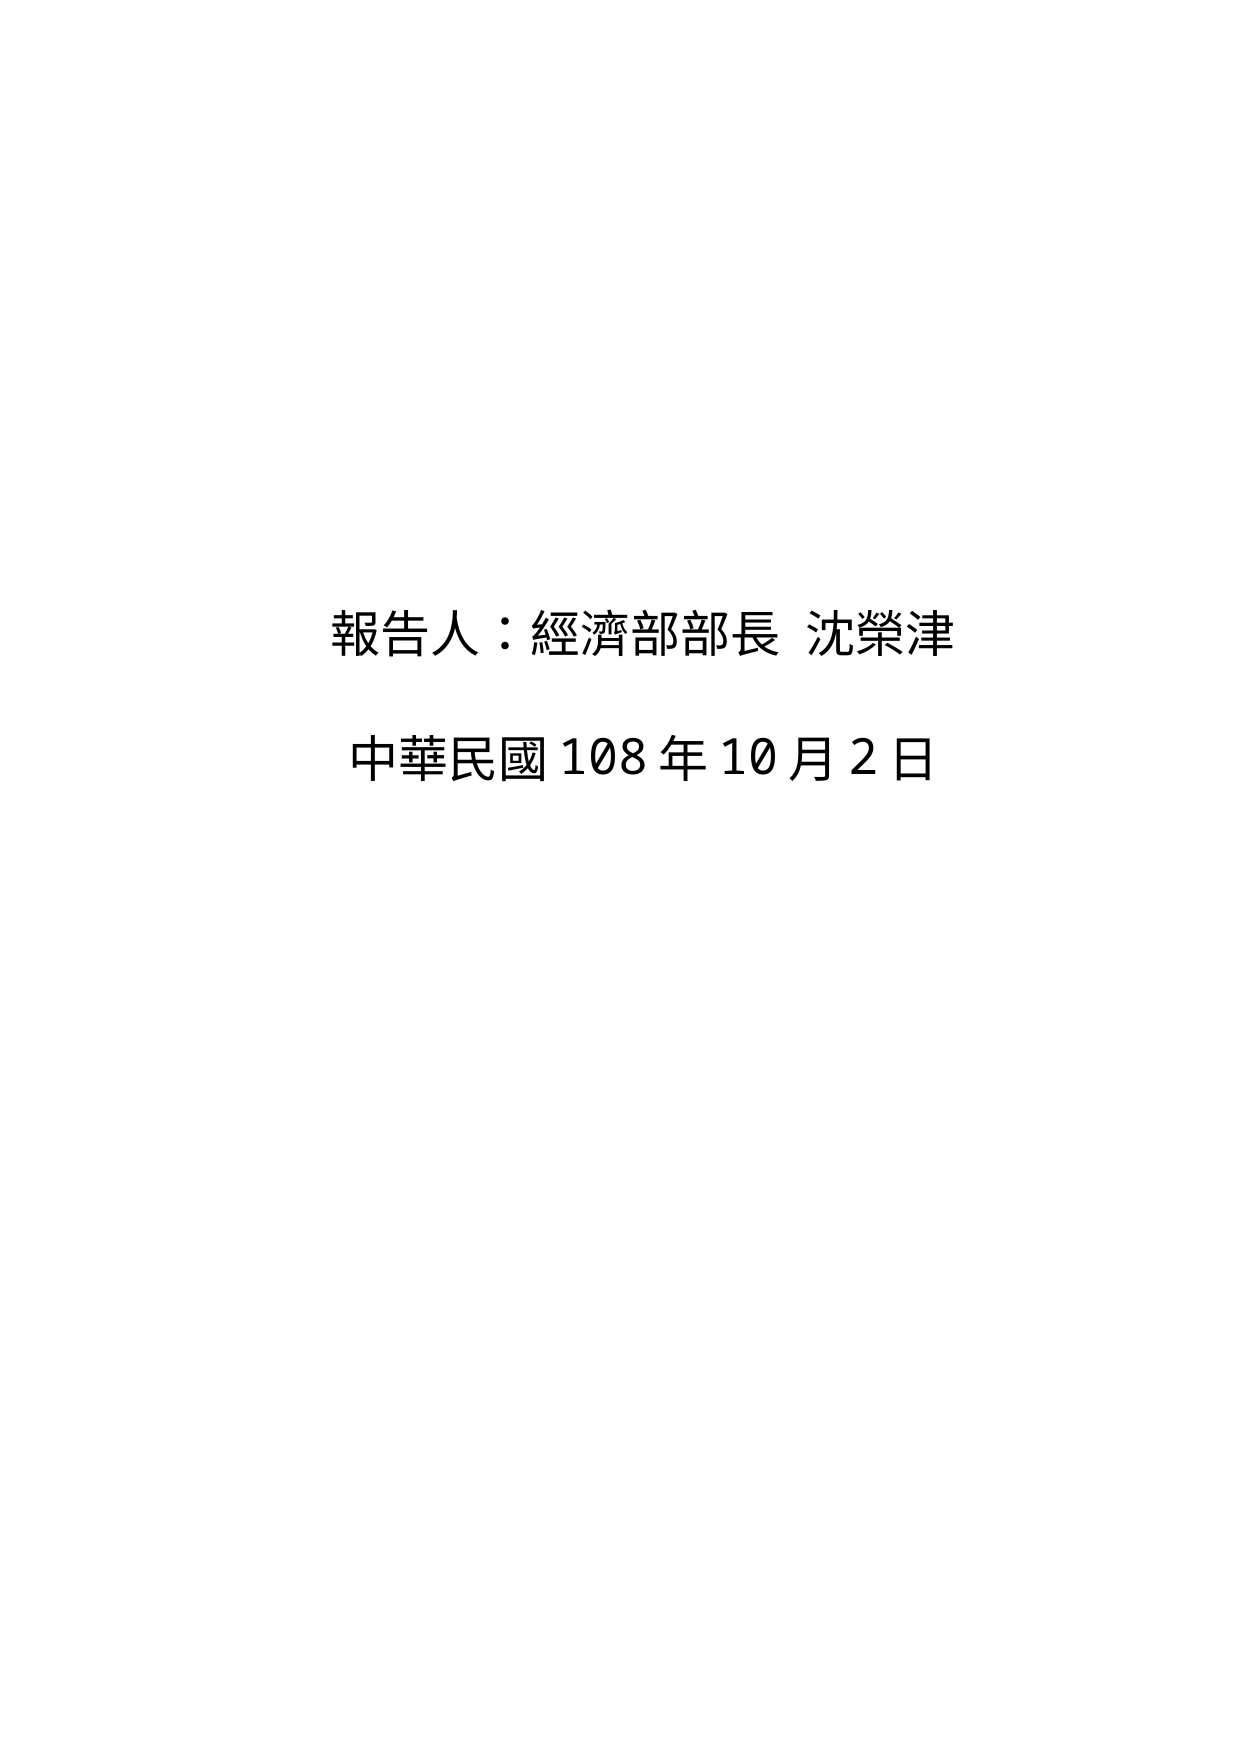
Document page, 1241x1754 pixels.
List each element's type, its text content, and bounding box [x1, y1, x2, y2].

text 中華民國108年10月2日 [148, 682, 1138, 807]
text 報告人：經濟部部長 沈榮津 [148, 557, 1138, 682]
